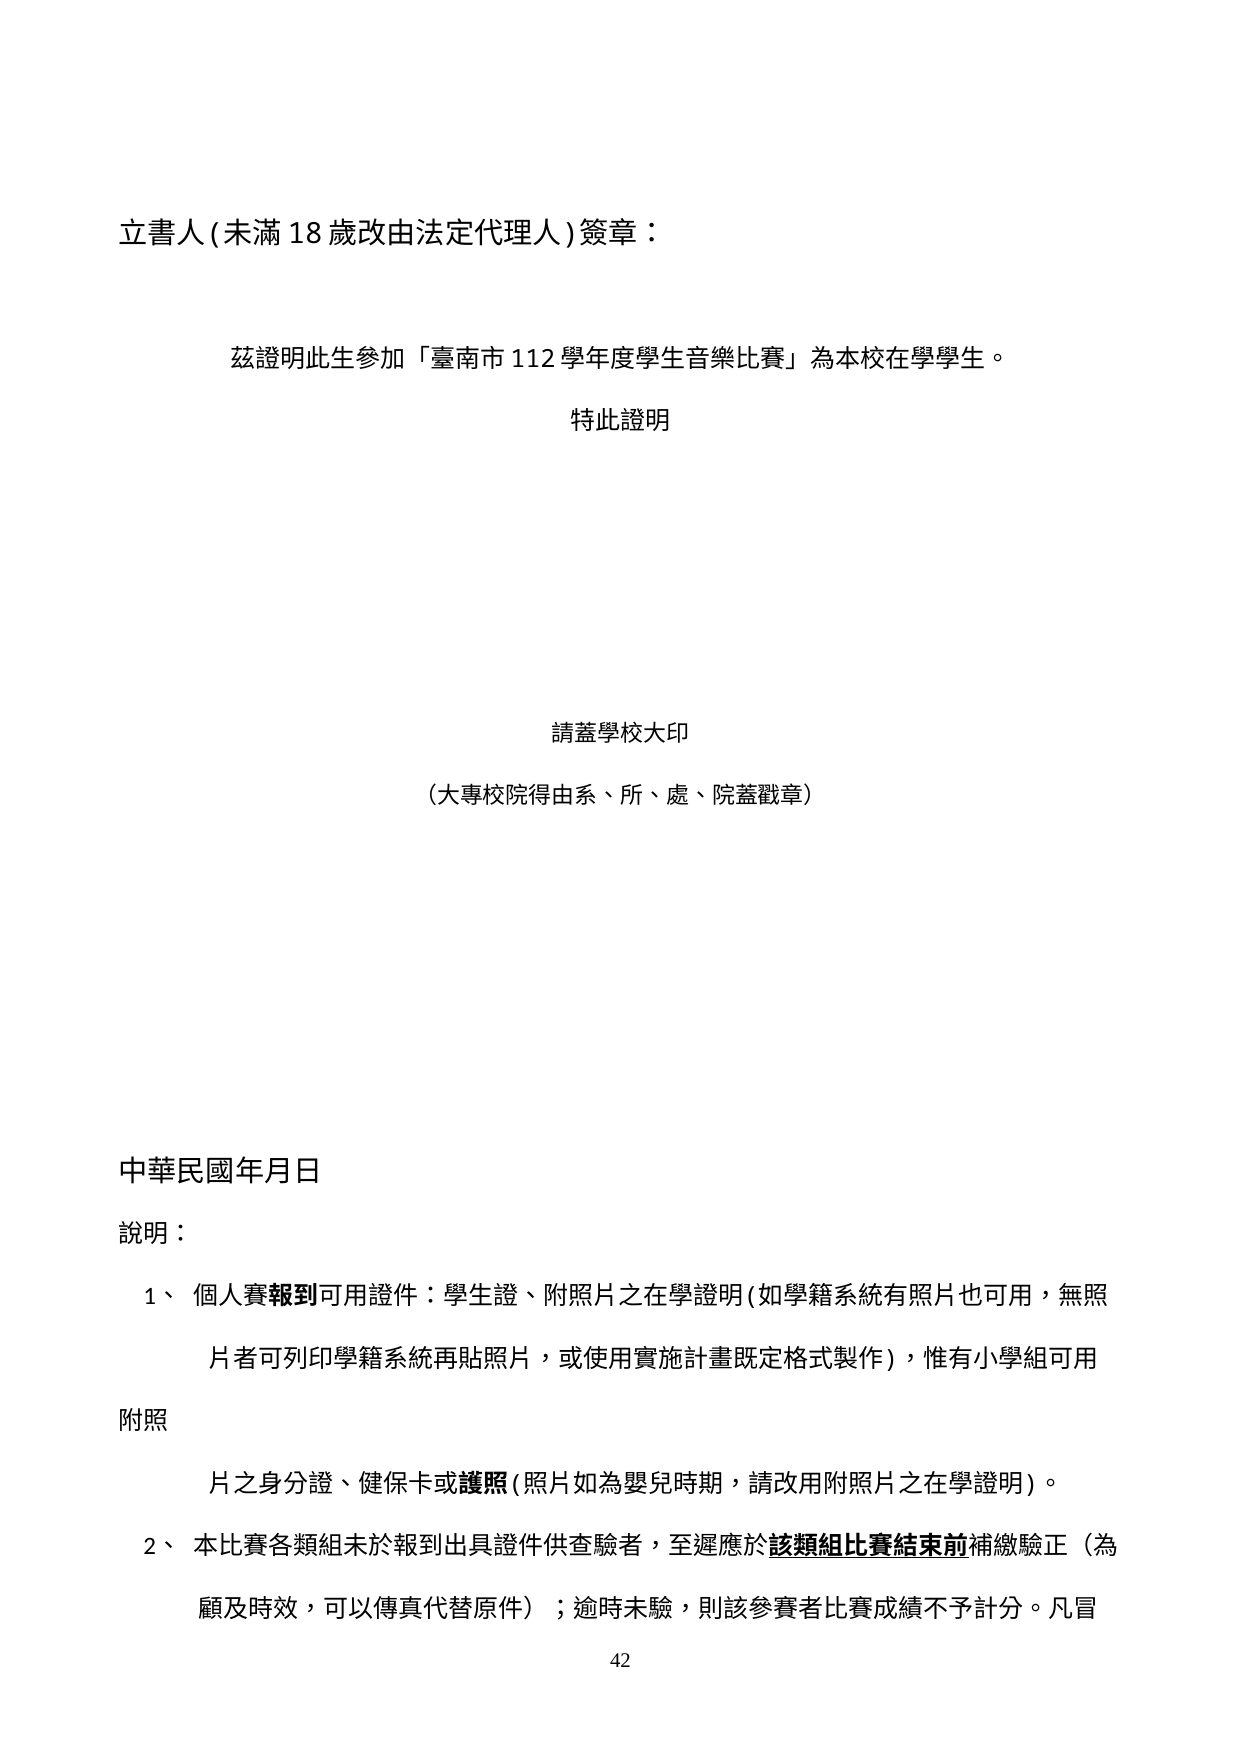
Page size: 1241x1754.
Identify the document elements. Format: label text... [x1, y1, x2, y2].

text 特此證明 [118, 377, 1122, 439]
text 中華民國年月日 [118, 1127, 1122, 1189]
text 說明： [118, 1189, 1122, 1252]
text 立書人(未滿18歲改由法定代理人)簽章： [118, 189, 1122, 252]
text 請蓋學校大印 [118, 689, 1122, 752]
text （大專校院得由系、所、處、院蓋戳章） [118, 752, 1122, 814]
list 個人賽報到可用證件：學生證、附照片之在學證明(如學籍系統有照片也可用，無照 [143, 1252, 1122, 1314]
text 顧及時效，可以傳真代替原件）；逾時未驗，則該參賽者比賽成績不予計分。凡冒 [168, 1564, 1122, 1627]
text 片者可列印學籍系統再貼照片，或使用實施計畫既定格式製作)，惟有小學組可用附照 [118, 1314, 1122, 1439]
list 本比賽各類組未於報到出具證件供查驗者，至遲應於該類組比賽結束前補繳驗正（為 [143, 1502, 1122, 1564]
text 片之身分證、健保卡或護照(照片如為嬰兒時期，請改用附照片之在學證明)。 [118, 1439, 1122, 1502]
text 茲證明此生參加「臺南市112學年度學生音樂比賽」為本校在學學生。 [118, 314, 1122, 377]
